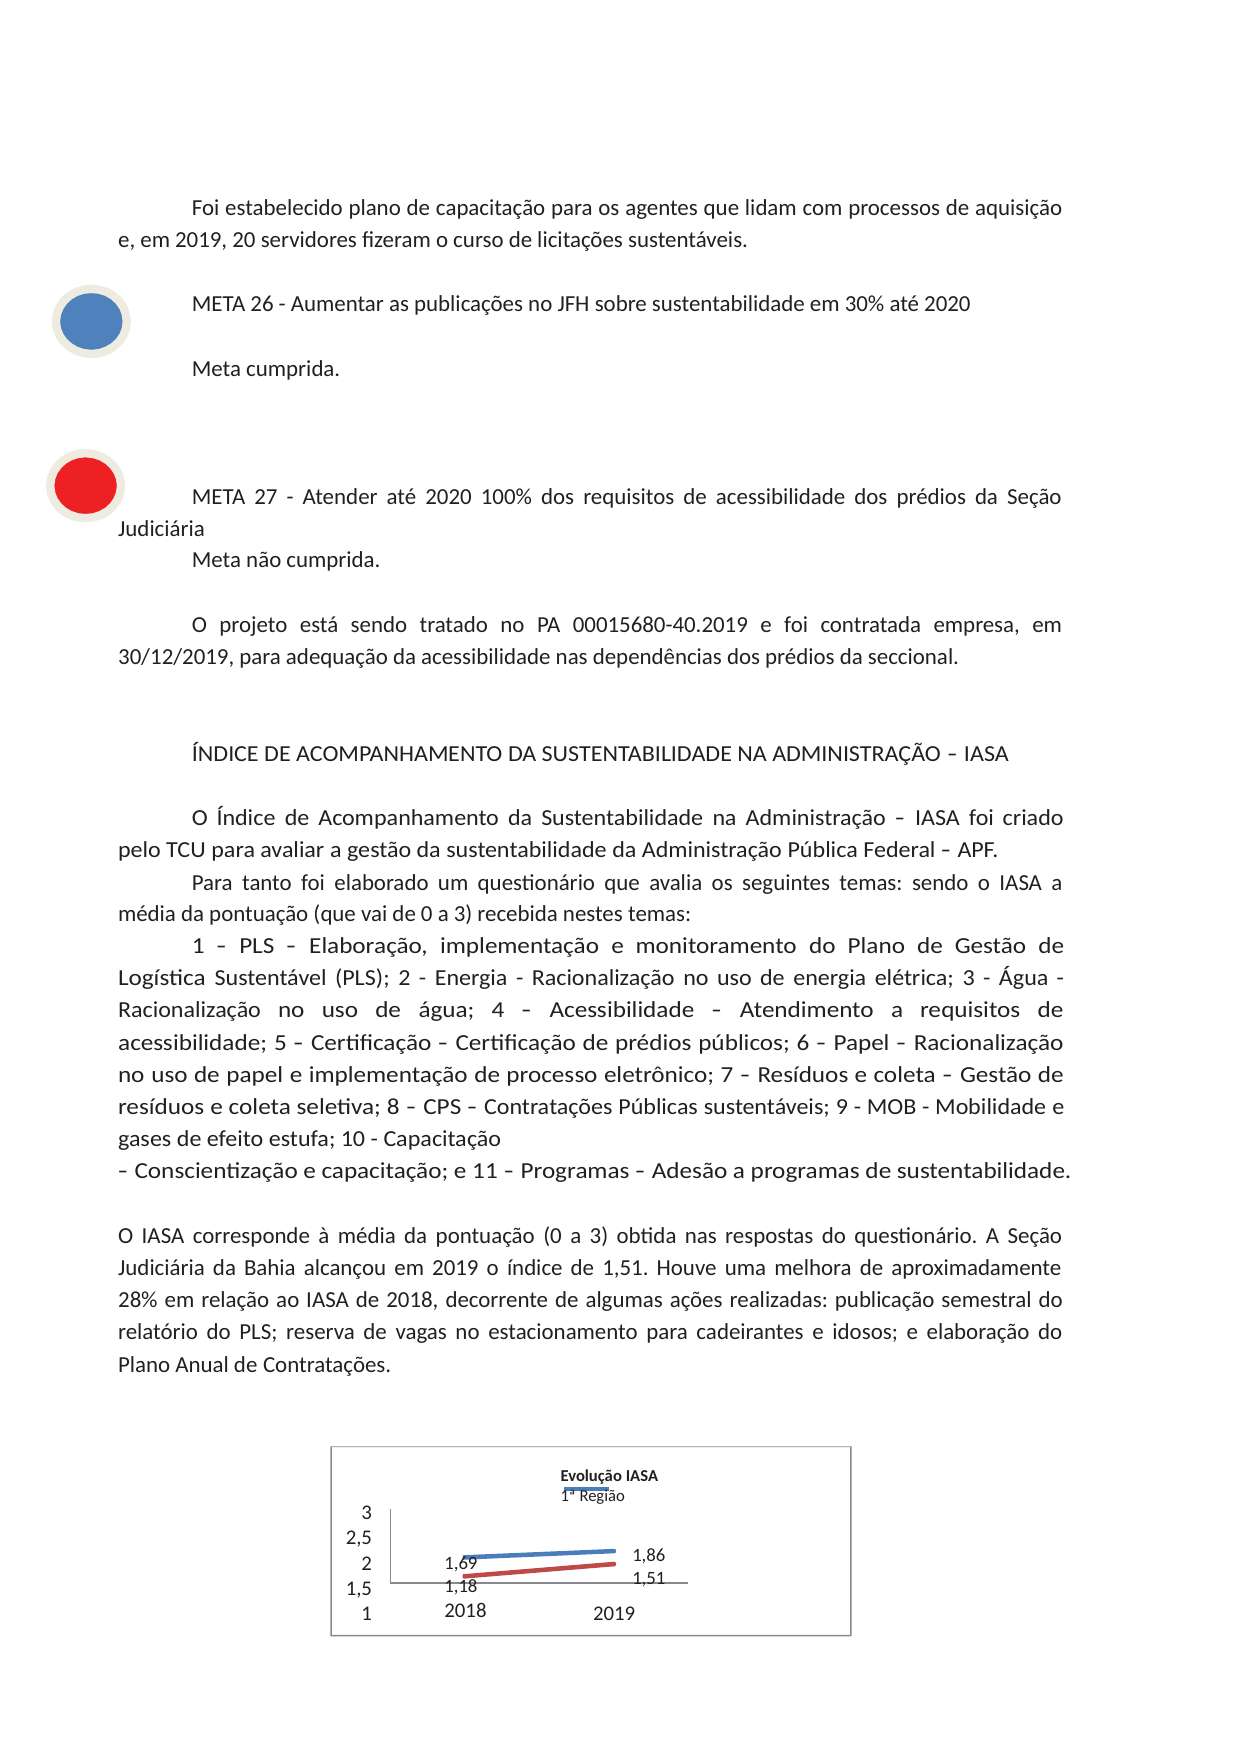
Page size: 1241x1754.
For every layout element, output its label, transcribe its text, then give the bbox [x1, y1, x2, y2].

text O IASA corresponde à média da pontuação (0 a 3) obtida nas respostas do questionário. A Seção Judiciária da Bahia alcançou em 2019 o índice de 1,51. Houve uma melhora de aproximadamente 28% em relação ao IASA de 2018, decorrente de algumas ações realizadas: publicação semestral do relatório do PLS; reserva de vagas no estacionamento para cadeirantes e idosos; e elaboração do Plano Anual de Contratações. [118, 1221, 1064, 1378]
text Para tanto foi elaborado um questionário que avalia os seguintes temas: sendo o IASA a média da pontuação (que vai de 0 a 3) recebida nestes temas: [118, 868, 1064, 927]
text ÍNDICE DE ACOMPANHAMENTO DA SUSTENTABILIDADE NA ADMINISTRAÇÃO - IASA [192, 739, 1240, 767]
text META 26 - Aumentar as publicações no JFH sobre sustentabilidade em 30% até 2020 Meta cumprida. [192, 289, 979, 382]
text Meta não cumprida. [192, 546, 1240, 574]
text O projeto está sendo tratado no PA 00015680-40.2019 e foi contratada empresa, em 30/12/2019, para adequação da acessibilidade nas dependências dos prédios da seccional. [118, 610, 1063, 670]
text Foi estabelecido plano de capacitação para os agentes que lidam com processos de aquisição e, em 2019, 20 servidores fizeram o curso de licitações sustentáveis. [118, 193, 1064, 253]
text - Conscientização e capacitação; e 11 - Programas - Adesão a programas de sustentabilidade. [118, 1156, 1240, 1184]
text 1 - PLS - Elaboração, implementação e monitoramento do Plano de Gestão de Logística Sustentável (PLS); 2 - Energia - Racionalização no uso de energia elétrica; 3 - Água - Racionalização no uso de água; 4 - Acessibilidade - Atendimento a requisitos de acessibilidade; 5 - Certificação - Certificação de prédios públicos; 6 - Papel - Racionalização no uso de papel e implementação de processo eletrônico; 7 - Resíduos e coleta - Gestão de resíduos e coleta seletiva; 8 - CPS - Contratações Públicas sustentáveis; 9 - MOB - Mobilidade e gases de efeito estufa; 10 - Capacitação [118, 931, 1064, 1152]
text O Índice de Acompanhamento da Sustentabilidade na Administração - IASA foi criado pelo TCU para avaliar a gestão da sustentabilidade da Administração Pública Federal - APF. [118, 803, 1064, 863]
text META 27 - Atender até 2020 100% dos requisitos de acessibilidade dos prédios da Seção Judiciária [118, 482, 1064, 542]
